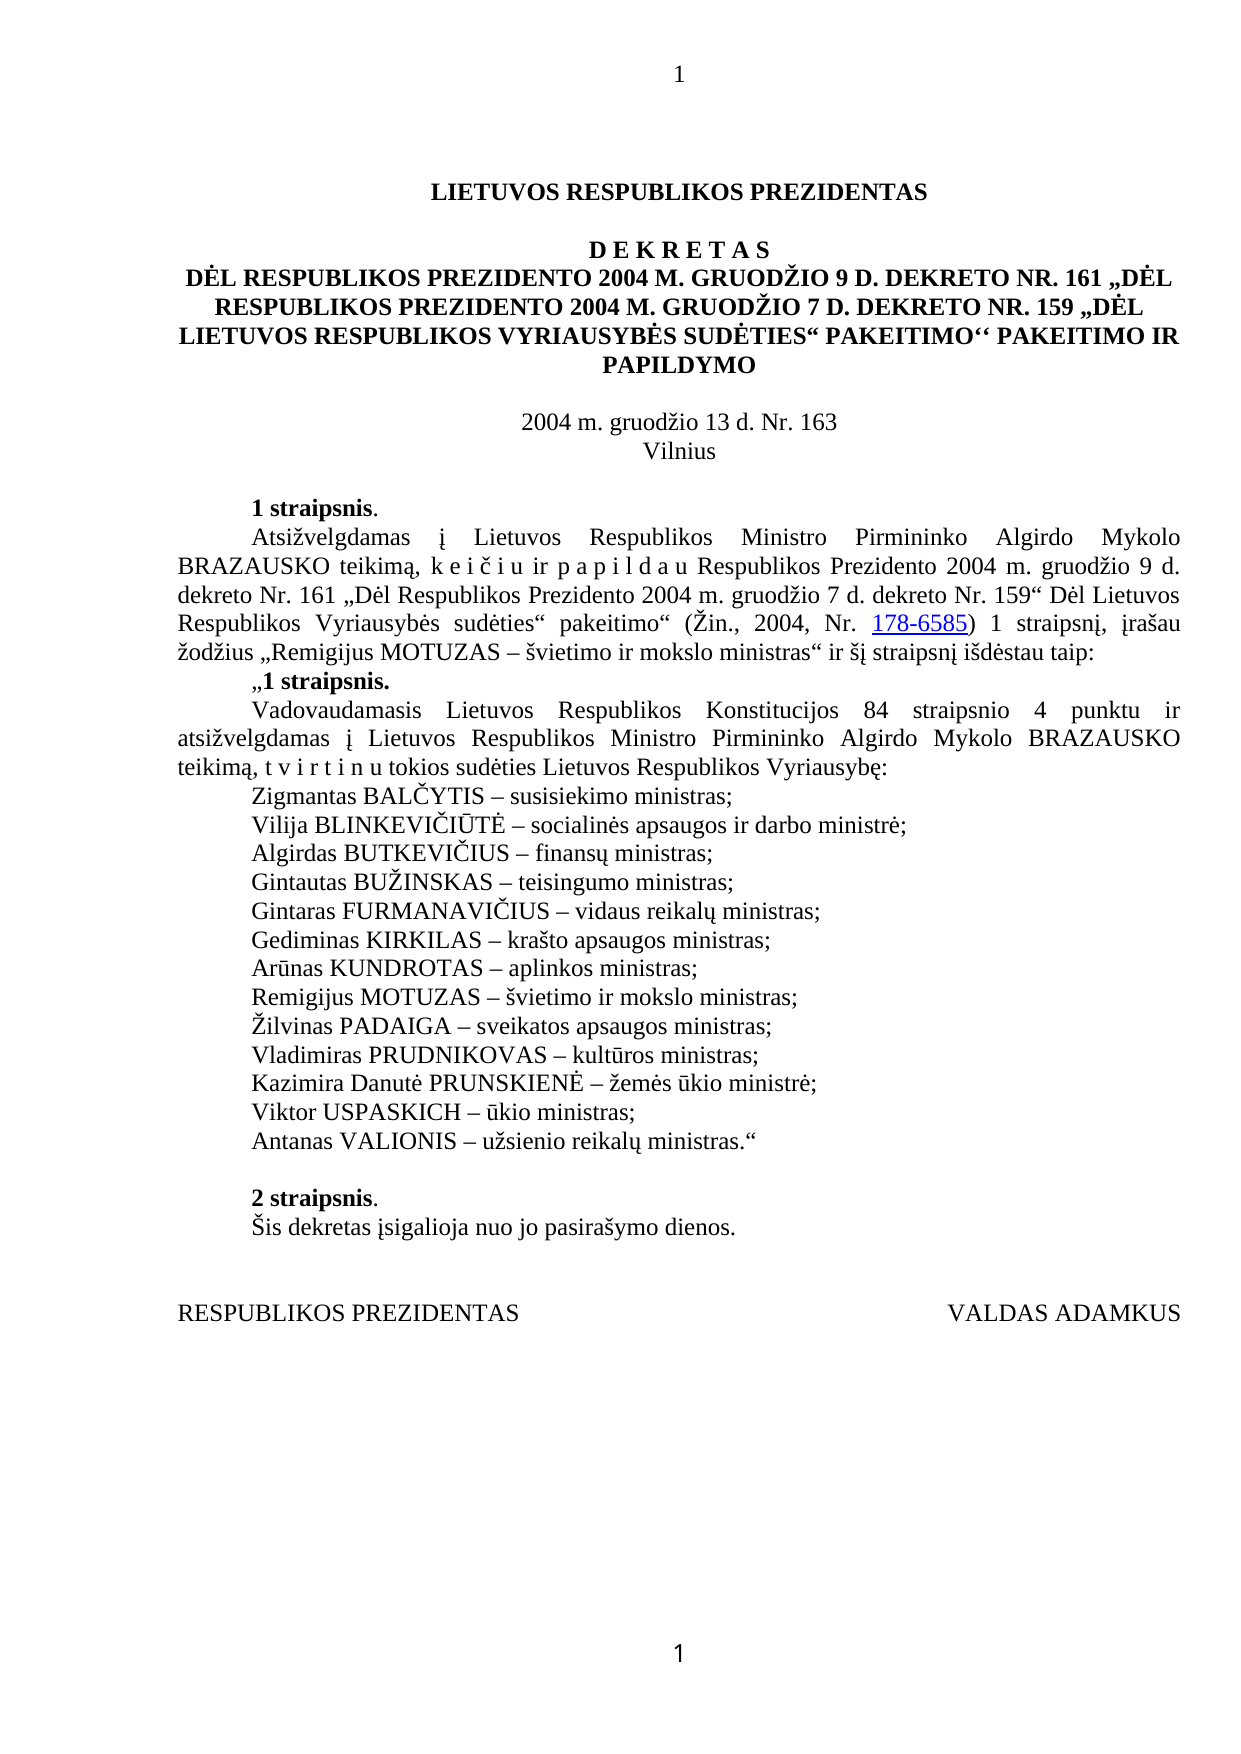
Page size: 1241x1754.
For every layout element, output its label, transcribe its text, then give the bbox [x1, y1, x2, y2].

text 1 straipsnis. [177, 493, 1181, 522]
text Vadovaudamasis Lietuvos Respublikos Konstitucijos 84 straipsnio 4 punktu ir atsižvelgdamas į Lietuvos Respublikos Ministro Pirmininko Algirdo Mykolo BRAZAUSKO teikimą, tvirtinu tokios sudėties Lietuvos Respublikos Vyriausybę: [177, 695, 1181, 781]
text Vilnius [177, 436, 1181, 465]
text Antanas VALIONIS – užsienio reikalų ministras.“ [177, 1126, 1181, 1155]
text Viktor USPASKICH – ūkio ministras; [177, 1097, 1181, 1126]
text Vilija BLINKEVIČIŪTĖ – socialinės apsaugos ir darbo ministrė; [177, 810, 1181, 838]
text Algirdas BUTKEVIČIUS – finansų ministras; [177, 838, 1181, 867]
text RESPUBLIKOS PREZIDENTAS VALDAS ADAMKUS [177, 1298, 1181, 1327]
text Gintautas BUŽINSKAS – teisingumo ministras; [177, 867, 1181, 896]
text DĖL RESPUBLIKOS PREZIDENTO 2004 M. GRUODŽIO 9 D. DEKRETO NR. 161 „DĖL RESPUBLIKOS PREZIDENTO 2004 M. GRUODŽIO 7 D. DEKRETO NR. 159 „DĖL LIETUVOS RESPUBLIKOS VYRIAUSYBĖS SUDĖTIES“ PAKEITIMO‘‘ PAKEITIMO IR PAPILDYMO [177, 263, 1181, 378]
text Šis dekretas įsigalioja nuo jo pasirašymo dienos. [177, 1212, 1181, 1241]
text Kazimira Danutė PRUNSKIENĖ – žemės ūkio ministrė; [177, 1068, 1181, 1097]
text D E K R E T A S [177, 235, 1181, 263]
text Gediminas KIRKILAS – krašto apsaugos ministras; [177, 925, 1181, 953]
text Vladimiras PRUDNIKOVAS – kultūros ministras; [177, 1040, 1181, 1068]
text 2 straipsnis. [177, 1183, 1181, 1212]
text „1 straipsnis. [177, 666, 1181, 695]
text Gintaras FURMANAVIČIUS – vidaus reikalų ministras; [177, 896, 1181, 925]
text Arūnas KUNDROTAS – aplinkos ministras; [177, 953, 1181, 982]
text Zigmantas BALČYTIS – susisiekimo ministras; [177, 781, 1181, 810]
text 2004 m. gruodžio 13 d. Nr. 163 [177, 407, 1181, 436]
text Žilvinas PADAIGA – sveikatos apsaugos ministras; [177, 1011, 1181, 1040]
text LIETUVOS RESPUBLIKOS PREZIDENTAS [177, 177, 1181, 206]
text Atsižvelgdamas į Lietuvos Respublikos Ministro Pirmininko Algirdo Mykolo BRAZAUSKO teikimą, keičiu ir papildau Respublikos Prezidento 2004 m. gruodžio 9 d. dekreto Nr. 161 „Dėl Respublikos Prezidento 2004 m. gruodžio 7 d. dekreto Nr. 159“ Dėl Lietuvos Respublikos Vyriausybės sudėties“ pakeitimo“ (Žin., 2004, Nr. 178-6585) 1 straipsnį, įrašau žodžius „Remigijus MOTUZAS – švietimo ir mokslo ministras“ ir šį straipsnį išdėstau taip: [177, 522, 1181, 666]
text Remigijus MOTUZAS – švietimo ir mokslo ministras; [177, 982, 1181, 1011]
